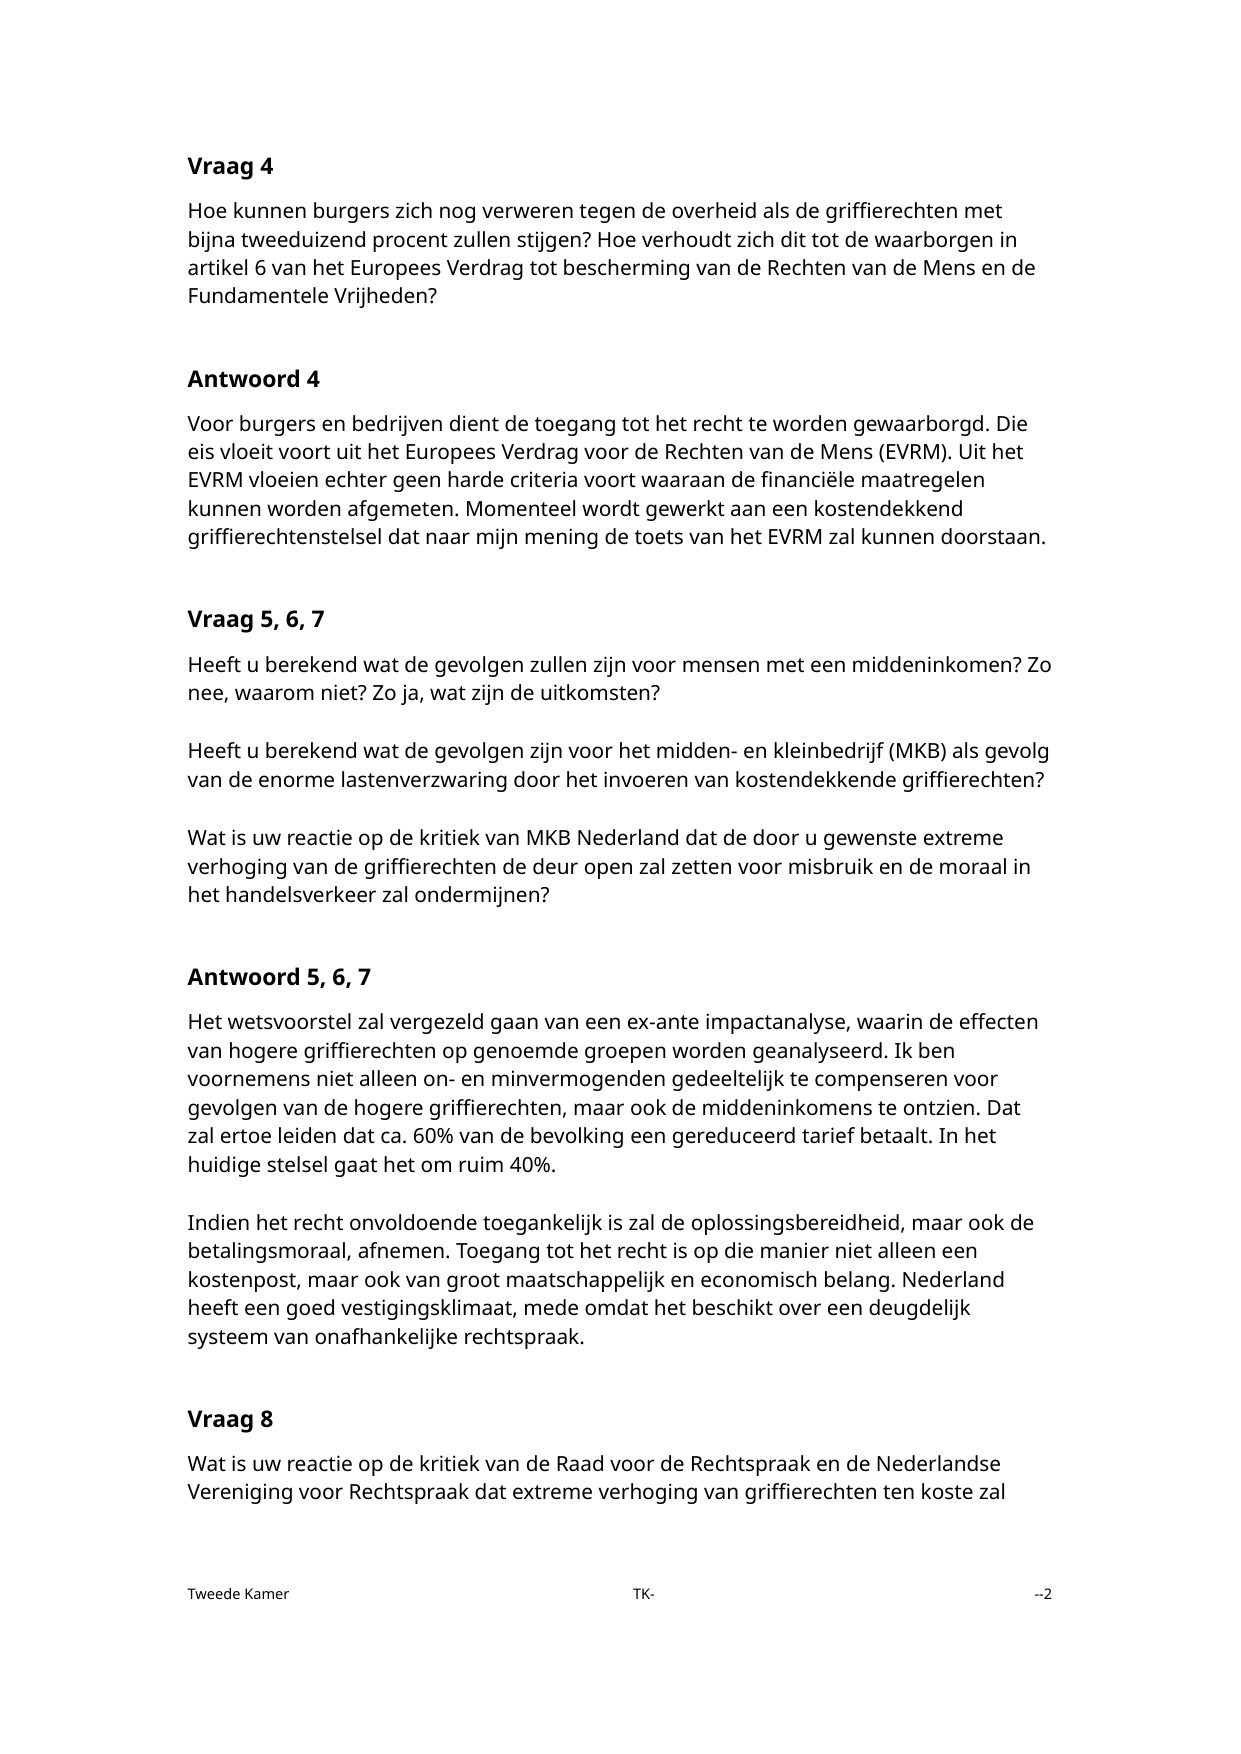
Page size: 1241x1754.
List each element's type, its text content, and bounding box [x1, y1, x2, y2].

subtitle Vraag 5, 6, 7 [187, 684, 1053, 716]
subtitle Antwoord 5, 6, 7 [187, 1042, 1053, 1073]
text Wat is uw reactie op de kritiek van MKB Nederland dat de door u gewenste extreme verhoging van de griffierechten de deur open zal zetten voor misbruik en de moraal in het handelsverkeer zal ondermijnen? [187, 904, 1053, 990]
text Heeft u berekend wat de gevolgen zijn voor het midden- en kleinbedrijf (MKB) als gevolg van de enorme lastenverzwaring door het invoeren van kostendekkende griffierechten? [187, 817, 1053, 874]
text Hoe kunnen burgers zich nog verweren tegen de overheid als de griffierechten met bijna tweeduizend procent zullen stijgen? Hoe verhoudt zich dit tot de waarborgen in artikel 6 van het Europees Verdrag tot bescherming van de Rechten van de Mens en de Fundamentele Vrijheden? [187, 277, 1053, 391]
subtitle Vraag 4 [187, 231, 1053, 262]
text Indien het recht onvoldoende toegankelijk is zal de oplossingsbereidheid, maar ook de betalingsmoraal, afnemen. Toegang tot het recht is op die manier niet alleen een kostenpost, maar ook van groot maatschappelijk en economisch belang. Nederland heeft een goed vestigingsklimaat, mede omdat het beschikt over een deugdelijk systeem van onafhankelijke rechtspraak. [187, 1289, 1053, 1431]
text Voor burgers en bedrijven dient de toegang tot het recht te worden gewaarborgd. Die eis vloeit voort uit het Europees Verdrag voor de Rechten van de Mens (EVRM). Uit het EVRM vloeien echter geen harde criteria voort waaraan de financiële maatregelen kunnen worden afgemeten. Momenteel wordt gewerkt aan een kostendekkend griffierechtenstelsel dat naar mijn mening de toets van het EVRM zal kunnen doorstaan. [187, 490, 1053, 632]
text Het wetsvoorstel zal vergezeld gaan van een ex-ante impactanalyse, waarin de effecten van hogere griffierechten op genoemde groepen worden geanalyseerd. Ik ben voornemens niet alleen on- en minvermogenden gedeeltelijk te compenseren voor gevolgen van de hogere griffierechten, maar ook de middeninkomens te ontzien. Dat zal ertoe leiden dat ca. 60% van de bevolking een gereduceerd tarief betaalt. In het huidige stelsel gaat het om ruim 40%. [187, 1088, 1053, 1259]
subtitle Antwoord 4 [187, 443, 1053, 475]
text De toegezegde evaluatie betreft de effecten van het nieuwe griffierechtenstelsel, zoals dat door de Wet griffierechten burgerlijke zaken is ingevoerd. Het gaat daarbij vooral om de effecten van de inning van de griffierechten aan het begin van de procedure en de consequenties van niet-tijdige betaling. [187, 150, 1053, 178]
text Heeft u berekend wat de gevolgen zullen zijn voor mensen met een middeninkomen? Zo nee, waarom niet? Zo ja, wat zijn de uitkomsten? [187, 731, 1053, 787]
